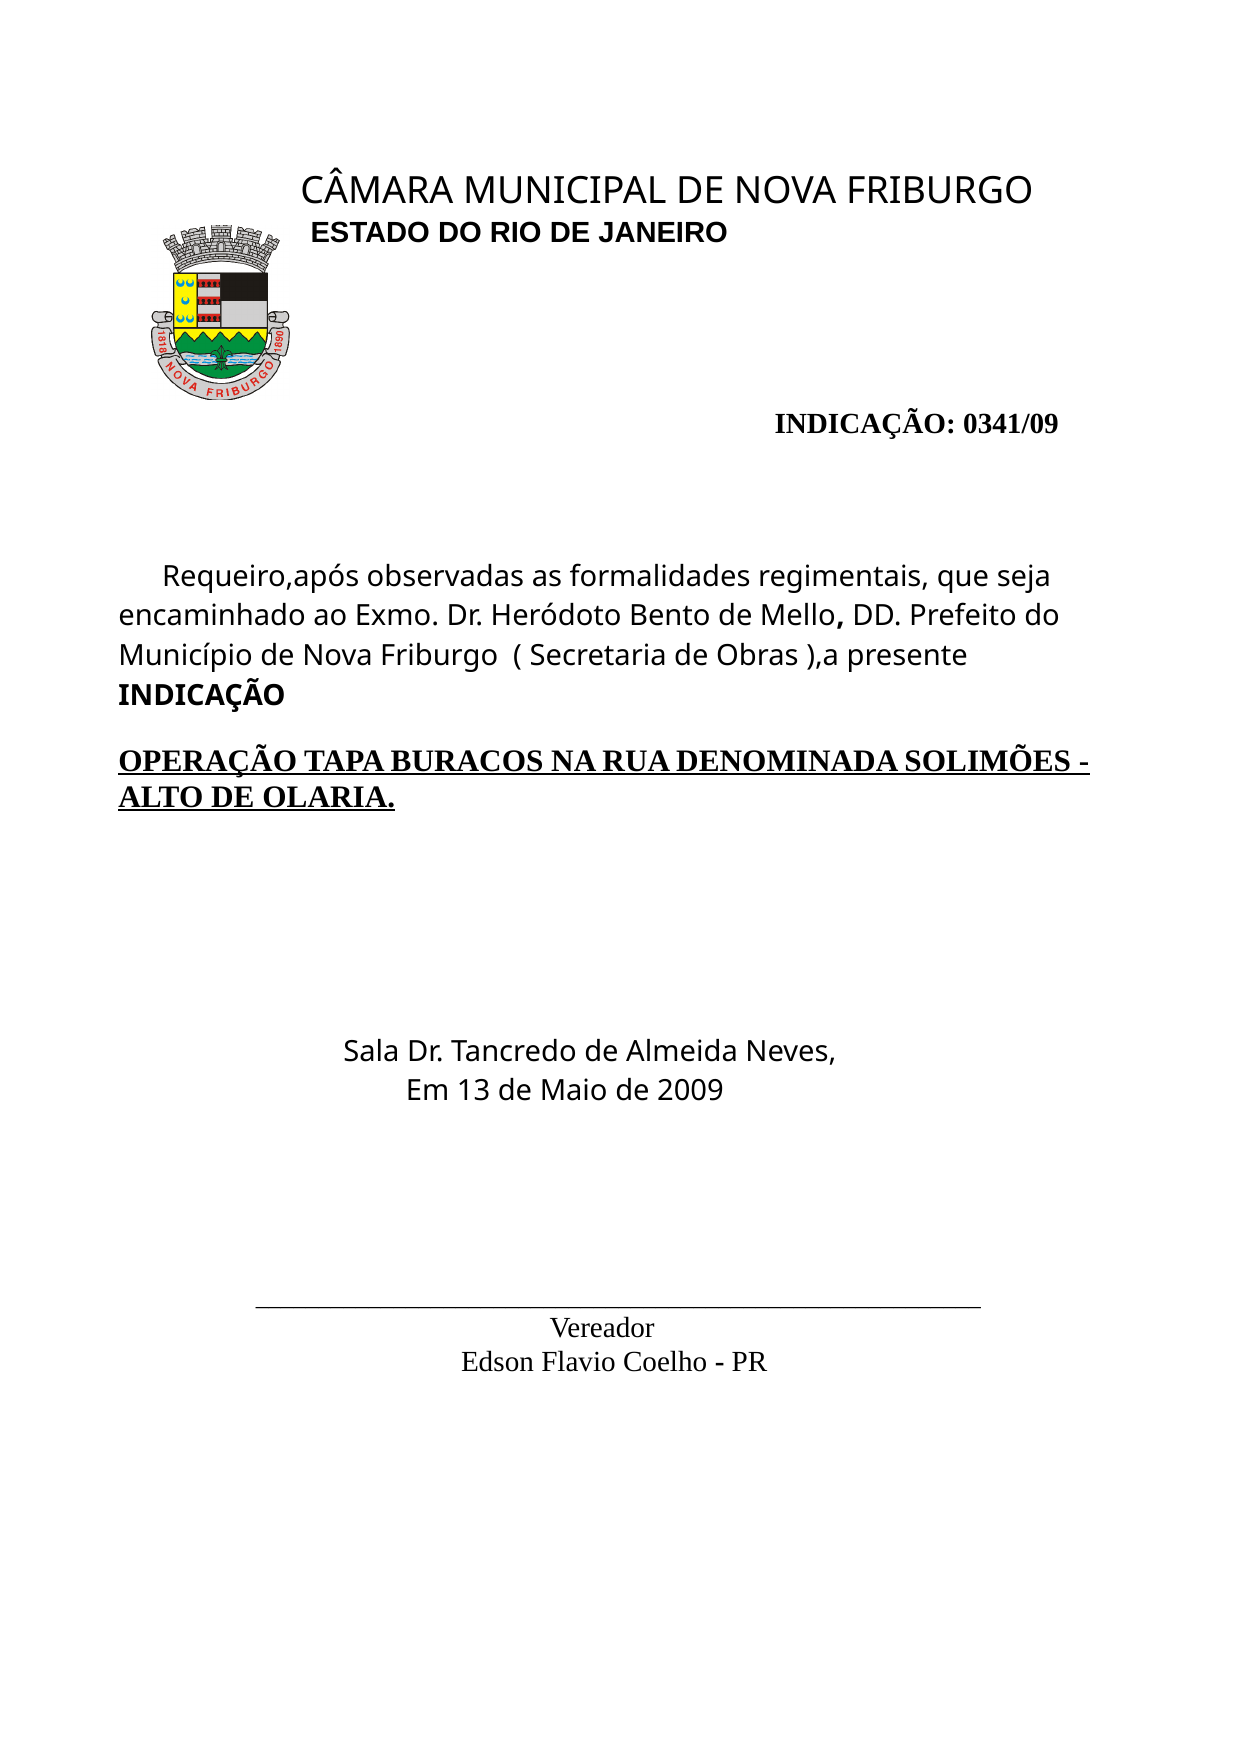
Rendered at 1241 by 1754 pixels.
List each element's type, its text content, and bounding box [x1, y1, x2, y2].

text Em 13 de Maio de 2009 [118, 1069, 1122, 1109]
text INDICAÇÃO: 0341/09 [118, 406, 1122, 440]
text CÂMARA MUNICIPAL DE NOVA FRIBURGO [118, 163, 1122, 214]
text ESTADO DO RIO DE JANEIRO [121, 214, 1122, 400]
text Sala Dr. Tancredo de Almeida Neves, [118, 1030, 1122, 1069]
text Vereador [118, 1310, 1122, 1344]
text Requeiro,após observadas as formalidades regimentais, que seja encaminhado ao Exmo. Dr. Heródoto Bento de Mello, DD. Prefeito do Município de Nova Friburgo ( Secretaria de Obras ),a presente INDICAÇÃO [118, 555, 1122, 713]
text Edson Flavio Coelho - PR [118, 1344, 1122, 1377]
text OPERAÇÃO TAPA BURACOS NA RUA DENOMINADA SOLIMÕES -ALTO DE OLARIA. [118, 742, 1122, 814]
text __________________________________________________________ [118, 1282, 1122, 1310]
